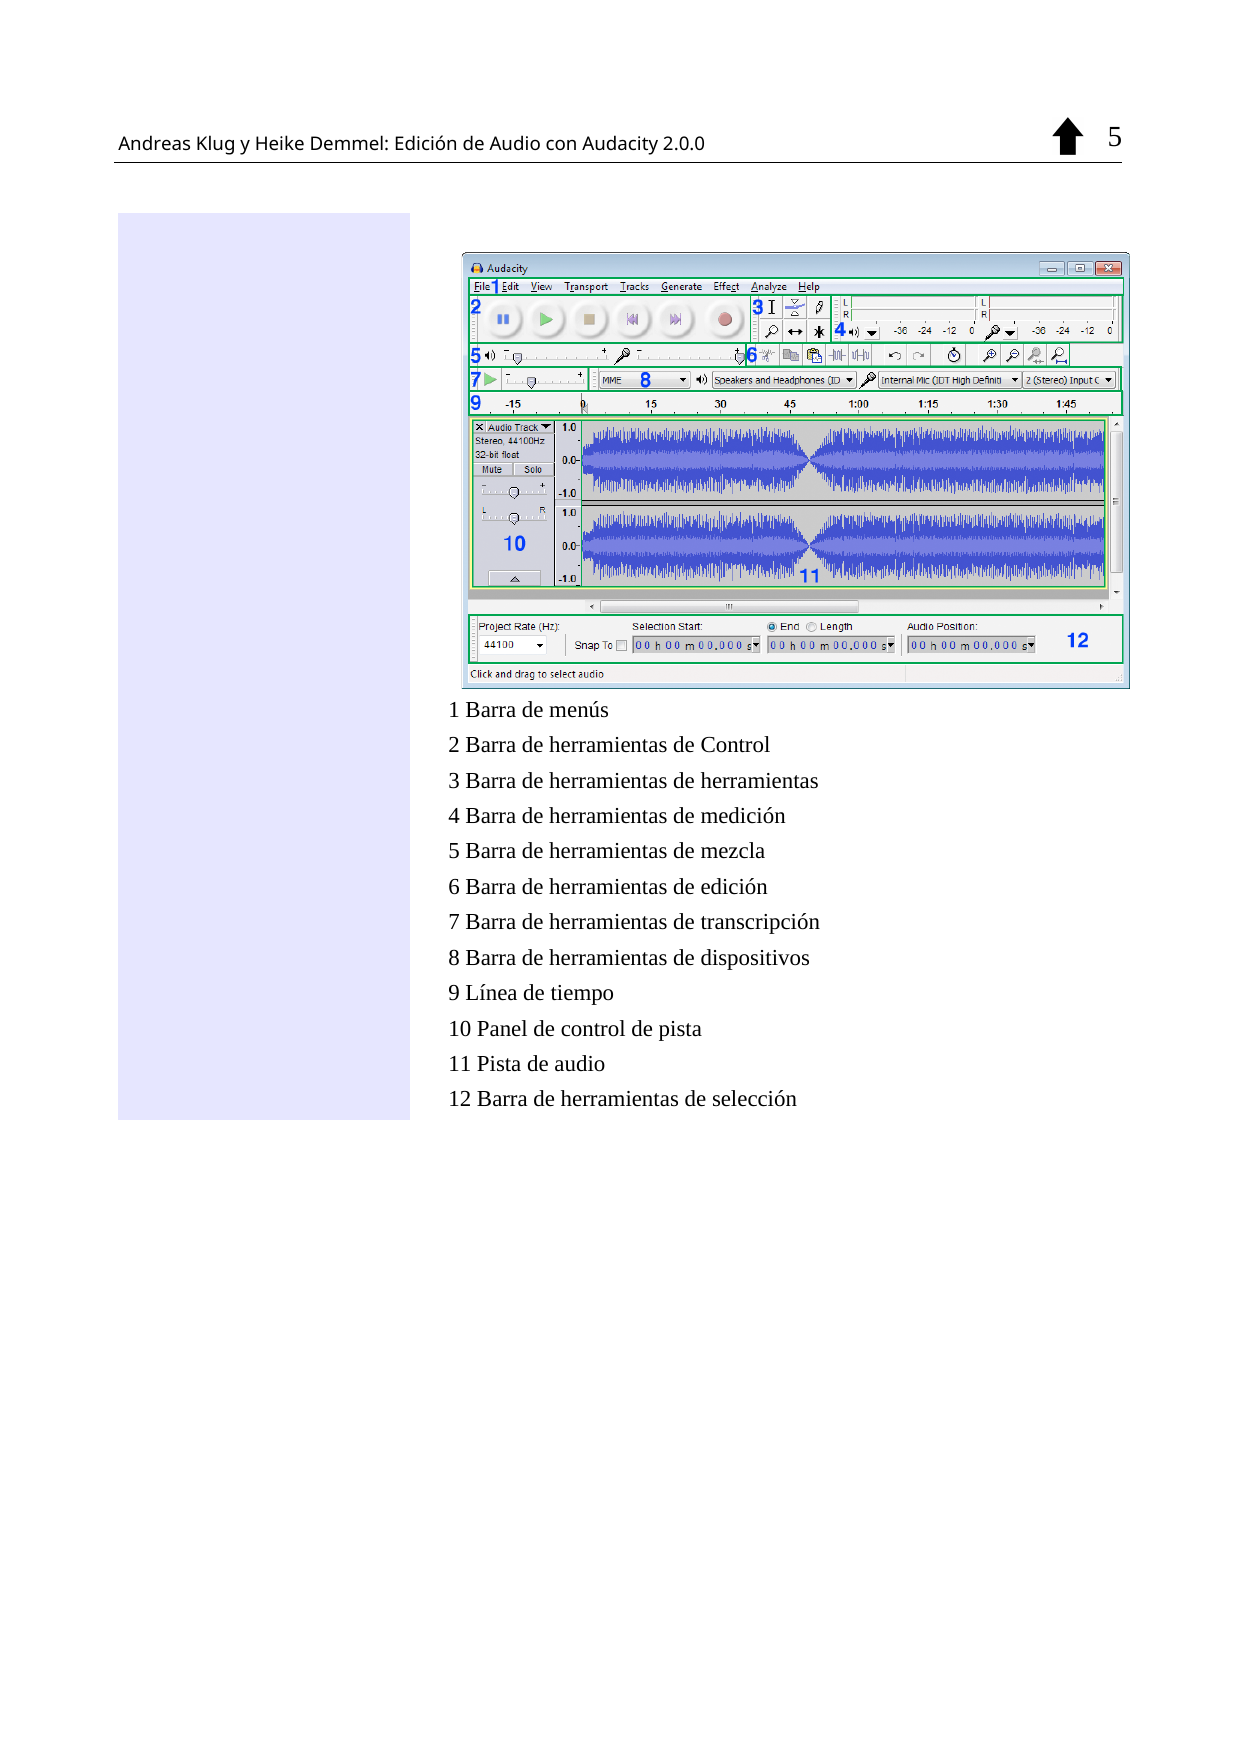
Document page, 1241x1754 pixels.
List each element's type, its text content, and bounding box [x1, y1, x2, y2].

picture [1052, 117, 1084, 155]
table_cell [410, 213, 442, 1120]
table_cell [118, 213, 410, 1120]
picture [461, 252, 1130, 689]
table_cell 1 Barra de menús 2 Barra de herramientas de Control 3 Barra de herramientas de herramientas 4 Barra de herramientas de medición 5 Barra de herramientas de mezcla 6 Barra de herramientas de edición 7 Barra de herramientas de transcripción 8 Barra de herramientas de dispositivos 9 Línea de tiempo 10 Panel de control de pista 11 Pista de audio 12 Barra de herramientas de selección [442, 213, 1122, 1120]
